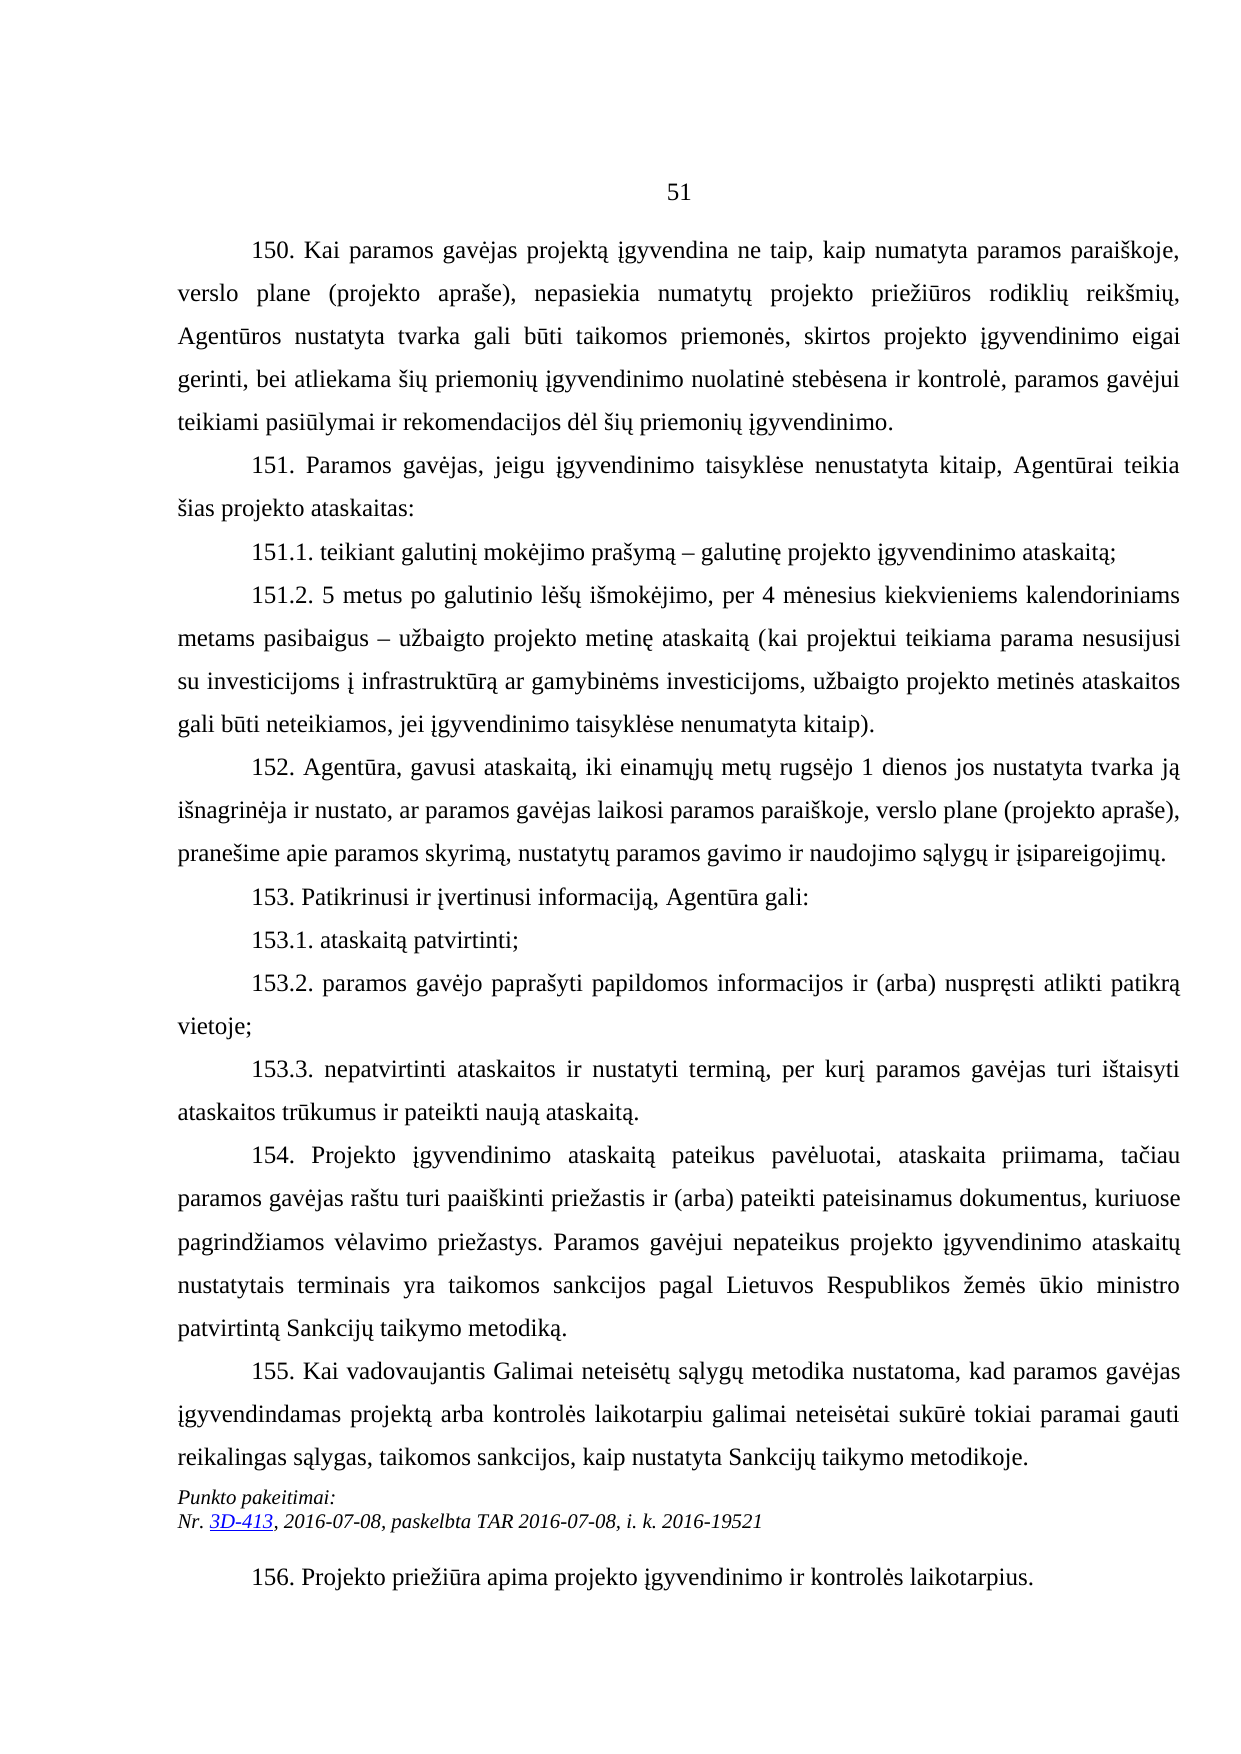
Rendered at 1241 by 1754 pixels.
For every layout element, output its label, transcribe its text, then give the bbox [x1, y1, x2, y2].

text 153.3. nepatvirtinti ataskaitos ir nustatyti terminą, per kurį paramos gavėjas turi ištaisyti ataskaitos trūkumus ir pateikti naują ataskaitą. [177, 1054, 1181, 1126]
text 153. Patikrinusi ir įvertinusi informaciją, Agentūra gali: [177, 882, 1181, 910]
text Punkto pakeitimai: [177, 1485, 1181, 1509]
text 153.1. ataskaitą patvirtinti; [177, 925, 1181, 953]
text 151.1. teikiant galutinį mokėjimo prašymą – galutinę projekto įgyvendinimo ataskaitą; [177, 537, 1181, 565]
text 151. Paramos gavėjas, jeigu įgyvendinimo taisyklėse nenustatyta kitaip, Agentūrai teikia šias projekto ataskaitas: [177, 450, 1181, 522]
text 155. Kai vadovaujantis Galimai neteisėtų sąlygų metodika nustatoma, kad paramos gavėjas įgyvendindamas projektą arba kontrolės laikotarpiu galimai neteisėtai sukūrė tokiai paramai gauti reikalingas sąlygas, taikomos sankcijos, kaip nustatyta Sankcijų taikymo metodikoje. [177, 1356, 1181, 1471]
text 152. Agentūra, gavusi ataskaitą, iki einamųjų metų rugsėjo 1 dienos jos nustatyta tvarka ją išnagrinėja ir nustato, ar paramos gavėjas laikosi paramos paraiškoje, verslo plane (projekto apraše), pranešime apie paramos skyrimą, nustatytų paramos gavimo ir naudojimo sąlygų ir įsipareigojimų. [177, 752, 1181, 867]
text 156. Projekto priežiūra apima projekto įgyvendinimo ir kontrolės laikotarpius. [177, 1562, 1181, 1591]
text 153.2. paramos gavėjo paprašyti papildomos informacijos ir (arba) nuspręsti atlikti patikrą vietoje; [177, 968, 1181, 1040]
text 154. Projekto įgyvendinimo ataskaitą pateikus pavėluotai, ataskaita priimama, tačiau paramos gavėjas raštu turi paaiškinti priežastis ir (arba) pateikti pateisinamus dokumentus, kuriuose pagrindžiamos vėlavimo priežastys. Paramos gavėjui nepateikus projekto įgyvendinimo ataskaitų nustatytais terminais yra taikomos sankcijos pagal Lietuvos Respublikos žemės ūkio ministro patvirtintą Sankcijų taikymo metodiką. [177, 1140, 1181, 1342]
text 150. Kai paramos gavėjas projektą įgyvendina ne taip, kaip numatyta paramos paraiškoje, verslo plane (projekto apraše), nepasiekia numatytų projekto priežiūros rodiklių reikšmių, Agentūros nustatyta tvarka gali būti taikomos priemonės, skirtos projekto įgyvendinimo eigai gerinti, bei atliekama šių priemonių įgyvendinimo nuolatinė stebėsena ir kontrolė, paramos gavėjui teikiami pasiūlymai ir rekomendacijos dėl šių priemonių įgyvendinimo. [177, 235, 1181, 436]
text Nr. 3D-413, 2016-07-08, paskelbta TAR 2016-07-08, i. k. 2016-19521 [177, 1509, 1181, 1533]
text 151.2. 5 metus po galutinio lėšų išmokėjimo, per 4 mėnesius kiekvieniems kalendoriniams metams pasibaigus – užbaigto projekto metinę ataskaitą (kai projektui teikiama parama nesusijusi su investicijoms į infrastruktūrą ar gamybinėms investicijoms, užbaigto projekto metinės ataskaitos gali būti neteikiamos, jei įgyvendinimo taisyklėse nenumatyta kitaip). [177, 580, 1181, 738]
